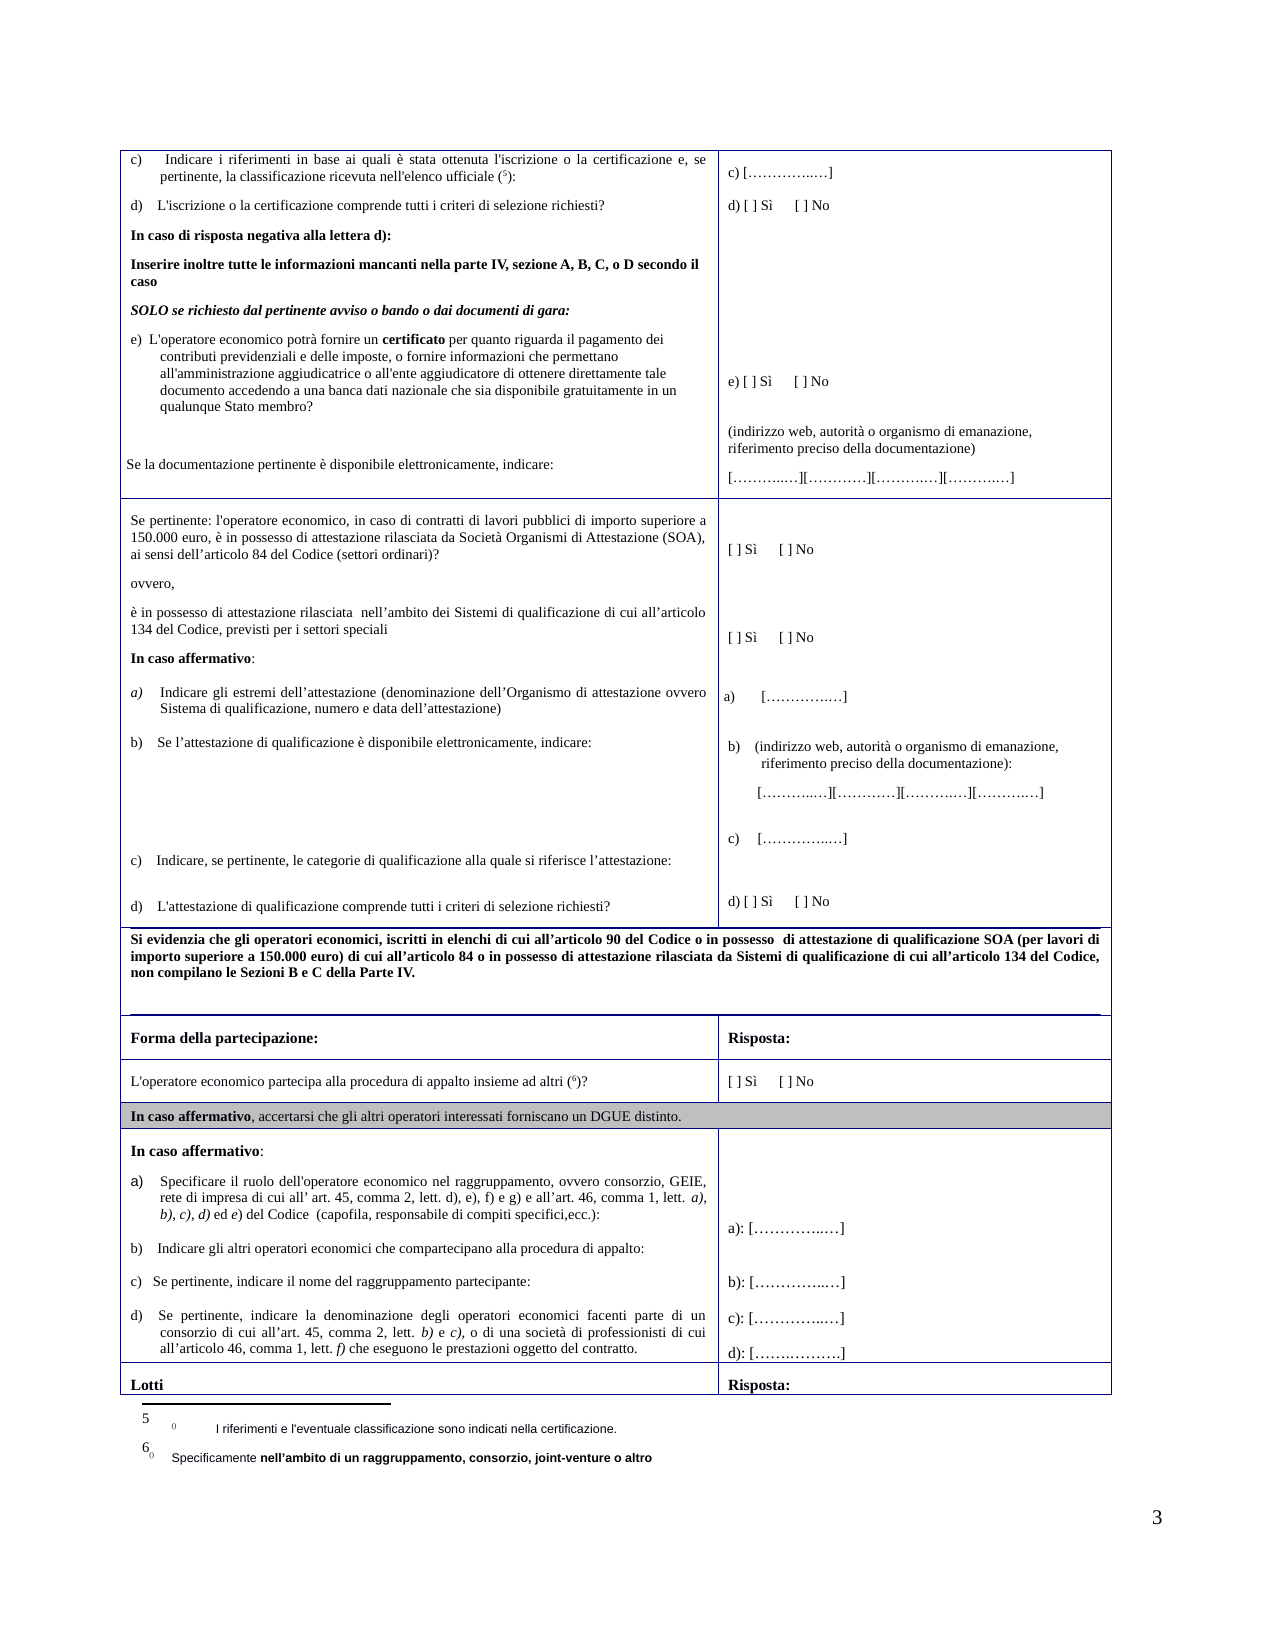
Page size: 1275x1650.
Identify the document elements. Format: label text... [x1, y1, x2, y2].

table_cell Risposta: [719, 1016, 1111, 1059]
table_cell In caso affermativo: Specificare il ruolo dell'operatore economico nel raggruppamento, ovvero consorzio, GEIE, rete di impresa di cui all’ art. 45, comma 2, lett. d), e), f) e g) e all’art. 46, comma 1, lett. a), b), c), d) ed e) del Codice (capofila, responsabile di compiti specifici,ecc.): b) Indicare gli altri operatori economici che compartecipano alla procedura di appalto: c) Se pertinente, indicare il nome del raggruppamento partecipante: d) Se pertinente, indicare la denominazione degli operatori economici facenti parte di un consorzio di cui all’art. 45, comma 2, lett. b) e c), o di una società di professionisti di cui all’articolo 46, comma 1, lett. f) che eseguono le prestazioni oggetto del contratto. [121, 1129, 718, 1362]
table_cell Se pertinente: l'operatore economico, in caso di contratti di lavori pubblici di importo superiore a 150.000 euro, è in possesso di attestazione rilasciata da Società Organismi di Attestazione (SOA), ai sensi dell’articolo 84 del Codice (settori ordinari)? ovvero, è in possesso di attestazione rilasciata nell’ambito dei Sistemi di qualificazione di cui all’articolo 134 del Codice, previsti per i settori speciali In caso affermativo: Indicare gli estremi dell’attestazione (denominazione dell’Organismo di attestazione ovvero Sistema di qualificazione, numero e data dell’attestazione) b) Se l’attestazione di qualificazione è disponibile elettronicamente, indicare: c) Indicare, se pertinente, le categorie di qualificazione alla quale si riferisce l’attestazione: d) L'attestazione di qualificazione comprende tutti i criteri di selezione richiesti? [121, 499, 718, 927]
table_cell Si evidenzia che gli operatori economici, iscritti in elenchi di cui all’articolo 90 del Codice o in possesso di attestazione di qualificazione SOA (per lavori di importo superiore a 150.000 euro) di cui all’articolo 84 o in possesso di attestazione rilasciata da Sistemi di qualificazione di cui all’articolo 134 del Codice, non compilano le Sezioni B e C della Parte IV. [121, 928, 1111, 1015]
table_cell a): […………..…] b): […………..…] c): […………..…] d): […….……….] [719, 1129, 1111, 1362]
table_cell Forma della partecipazione: [121, 1016, 718, 1059]
table_cell In caso affermativo, accertarsi che gli altri operatori interessati forniscano un DGUE distinto. [121, 1103, 1111, 1128]
table_cell [ ] Sì [ ] No [719, 1060, 1111, 1102]
table_cell c) Indicare i riferimenti in base ai quali è stata ottenuta l'iscrizione o la certificazione e, se pertinente, la classificazione ricevuta nell'elenco ufficiale (): d) L'iscrizione o la certificazione comprende tutti i criteri di selezione richiesti? In caso di risposta negativa alla lettera d): Inserire inoltre tutte le informazioni mancanti nella parte IV, sezione A, B, C, o D secondo il caso SOLO se richiesto dal pertinente avviso o bando o dai documenti di gara: e) L'operatore economico potrà fornire un certificato per quanto riguarda il pagamento dei contributi previdenziali e delle imposte, o fornire informazioni che permettano all'amministrazione aggiudicatrice o all'ente aggiudicatore di ottenere direttamente tale documento accedendo a una banca dati nazionale che sia disponibile gratuitamente in un qualunque Stato membro? Se la documentazione pertinente è disponibile elettronicamente, indicare: [121, 151, 718, 498]
table_cell Risposta: [719, 1363, 1111, 1394]
table_cell L'operatore economico partecipa alla procedura di appalto insieme ad altri ()? [121, 1060, 718, 1102]
table_cell Lotti [121, 1363, 718, 1394]
table_cell [ ] Sì [ ] No [ ] Sì [ ] No [………….…] b) (indirizzo web, autorità o organismo di emanazione, riferimento preciso della documentazione): [………..…][…………][……….…][……….…] c) […………..…] d) [ ] Sì [ ] No [719, 499, 1111, 927]
table_cell c) […………..…] d) [ ] Sì [ ] No e) [ ] Sì [ ] No (indirizzo web, autorità o organismo di emanazione, riferimento preciso della documentazione) [………..…][…………][……….…][……….…] [719, 151, 1111, 498]
